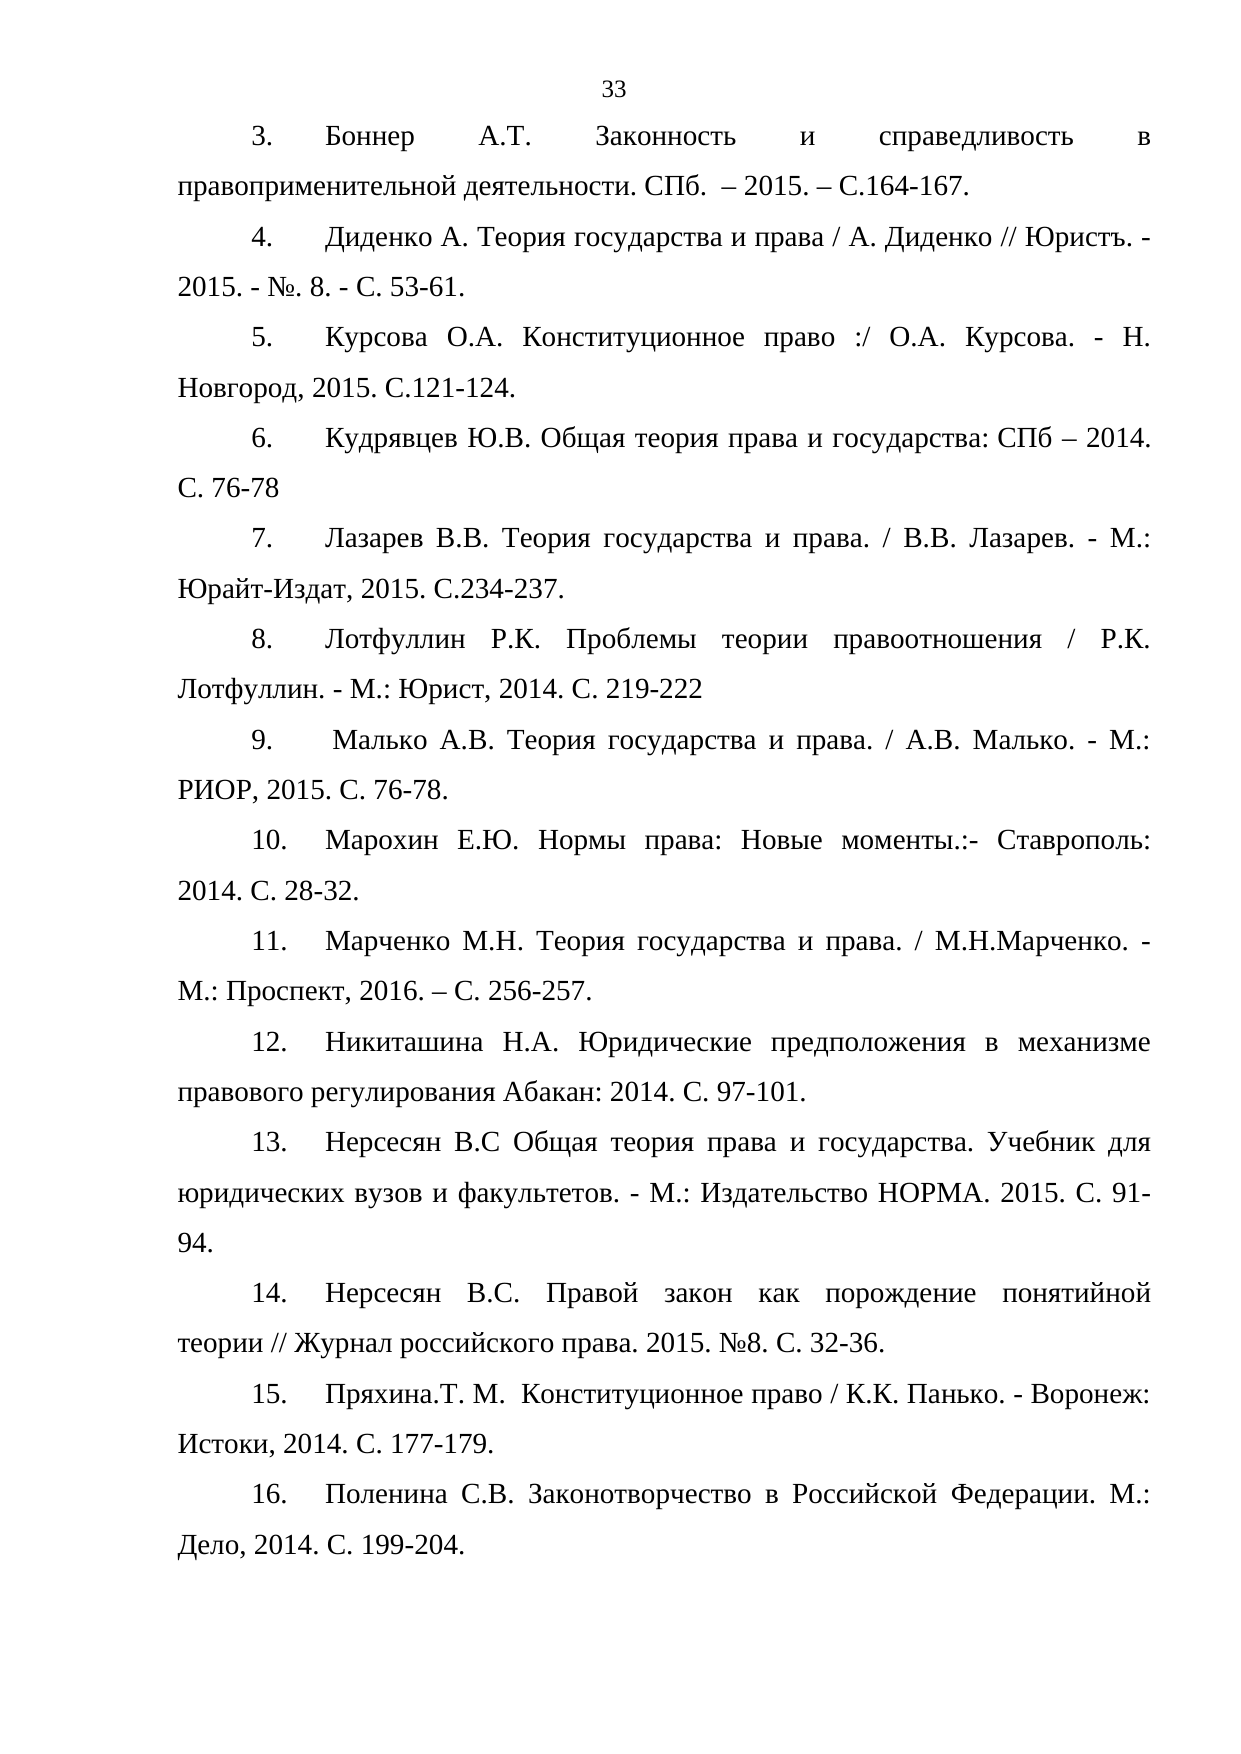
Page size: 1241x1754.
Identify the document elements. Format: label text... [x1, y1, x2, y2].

list Боннер А.Т. Законность и справедливость в правоприменительной деятельности. СПб. – 2015. – С.164-167. [177, 118, 1152, 202]
list Курсова О.А. Конституционное право :/ О.А. Курсова. - Н. Новгород, 2015. С.121-124. [177, 319, 1152, 403]
list Диденко А. Теория государства и права / А. Диденко // Юристъ. - 2015. - №. 8. - С. 53-61. [177, 219, 1152, 303]
list Нерсесян В.С. Правой закон как порождение понятийной теории // Журнал российского права. 2015. №8. С. 32-36. [177, 1275, 1152, 1359]
list Никиташина Н.А. Юридические предположения в механизме правового регулирования Абакан: 2014. С. 97-101. [177, 1024, 1152, 1108]
list Марченко М.Н. Теория государства и права. / М.Н.Марченко. - М.: Проспект, 2016. – С. 256-257. [177, 923, 1152, 1007]
list Лазарев В.В. Теория государства и права. / В.В. Лазарев. - М.: Юрайт-Издат, 2015. С.234-237. [177, 521, 1152, 604]
list Марохин Е.Ю. Нормы права: Новые моменты.:- Ставрополь: 2014. С. 28-32. [177, 822, 1152, 906]
list Кудрявцев Ю.В. Общая теория права и государства: СПб – 2014. С. 76-78 [177, 420, 1152, 504]
list Поленина С.В. Законотворчество в Российской Федерации. М.: Дело, 2014. С. 199-204. [177, 1477, 1152, 1560]
list Лотфуллин Р.К. Проблемы теории правоотношения / Р.К. Лотфуллин. - М.: Юрист, 2014. С. 219-222 [177, 621, 1152, 705]
list Пряхина.Т. М. Конституционное право / К.К. Панько. - Воронеж: Истоки, 2014. С. 177-179. [177, 1376, 1152, 1460]
list Нерсесян В.С Общая теория права и государства. Учебник для юридических вузов и факультетов. - М.: Издательство НОРМА. 2015. С. 91-94. [177, 1124, 1152, 1258]
list Малько А.В. Теория государства и права. / А.В. Малько. - М.: РИОР, 2015. С. 76-78. [177, 722, 1152, 806]
